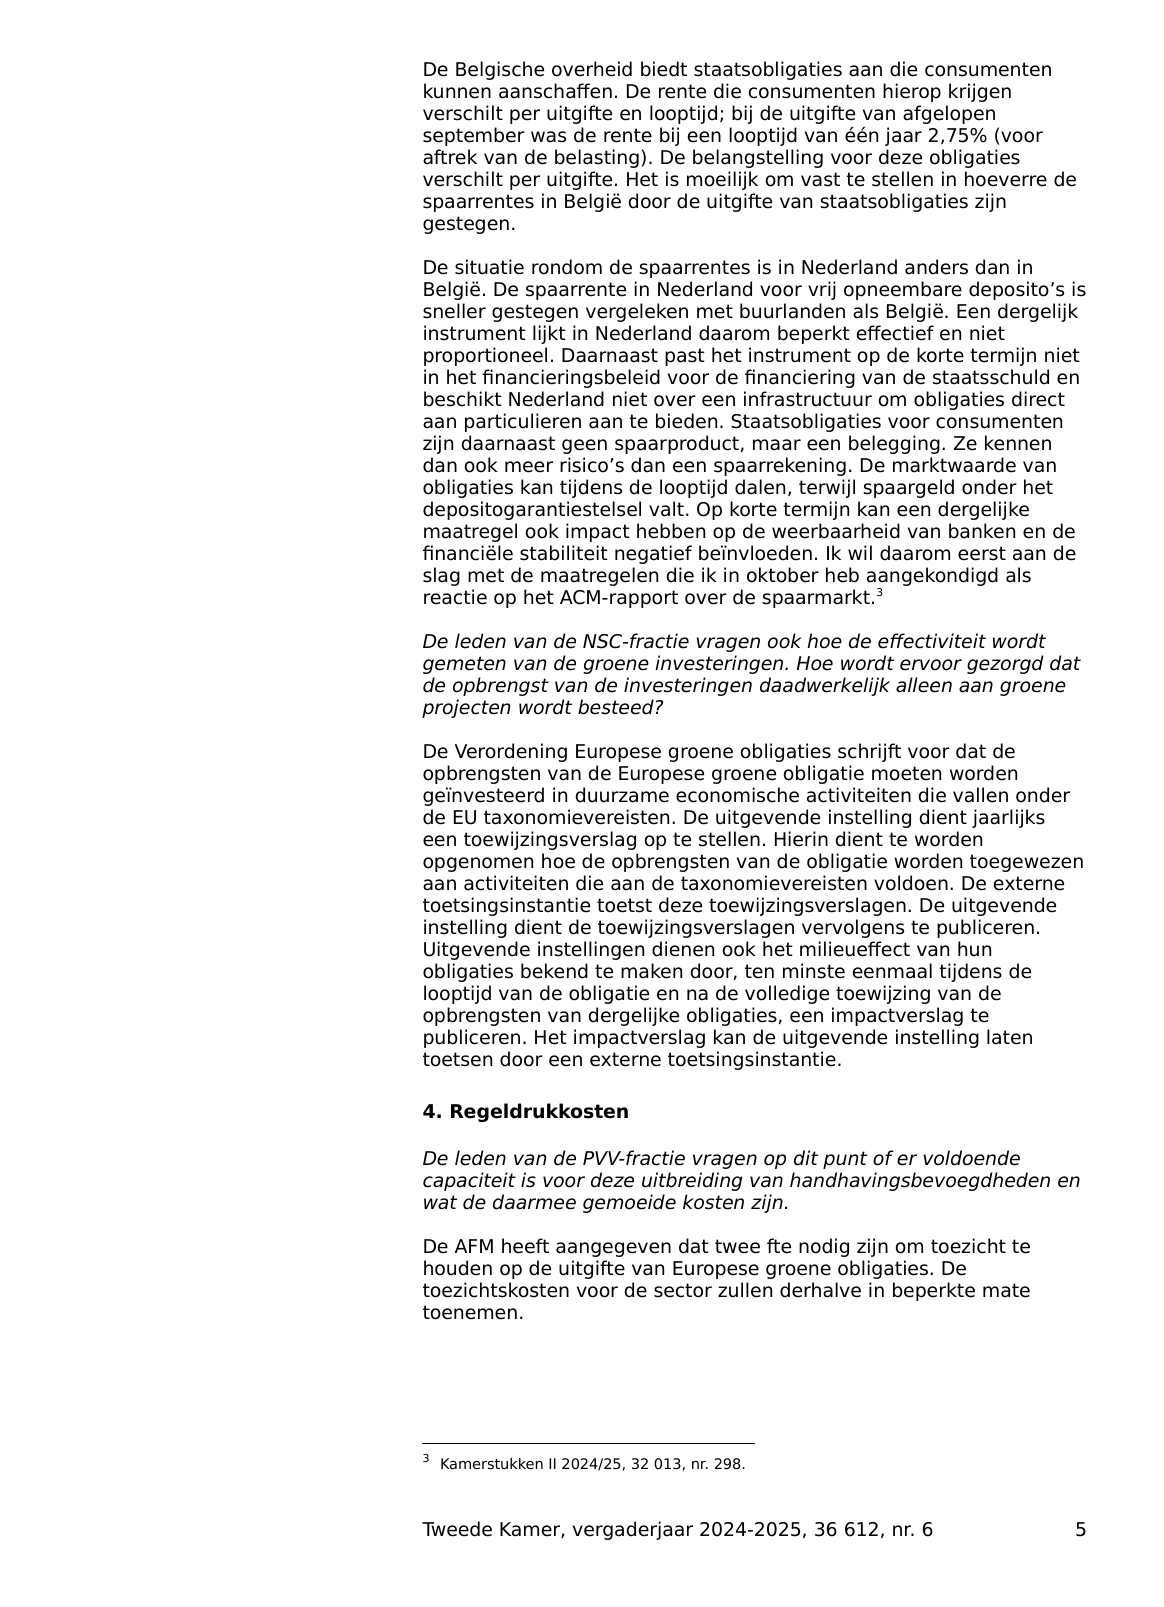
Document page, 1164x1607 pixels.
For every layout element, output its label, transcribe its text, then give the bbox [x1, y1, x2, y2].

text De leden van de PVV-fractie vragen op dit punt of er voldoende capaciteit is voor deze uitbreiding van handhavingsbevoegdheden en wat de daarmee gemoeide kosten zijn. [422, 1148, 1087, 1214]
text De Belgische overheid biedt staatsobligaties aan die consumenten kunnen aanschaffen. De rente die consumenten hierop krijgen verschilt per uitgifte en looptijd; bij de uitgifte van afgelopen september was de rente bij een looptijd van één jaar 2,75% (voor aftrek van de belasting). De belangstelling voor deze obligaties verschilt per uitgifte. Het is moeilijk om vast te stellen in hoeverre de spaarrentes in België door de uitgifte van staatsobligaties zijn gestegen. [422, 59, 1087, 235]
text Kamerstukken II 2024/25, 32 013, nr. 298. [422, 1452, 1087, 1474]
text De situatie rondom de spaarrentes is in Nederland anders dan in België. De spaarrente in Nederland voor vrij opneembare deposito’s is sneller gestegen vergeleken met buurlanden als België. Een dergelijk instrument lijkt in Nederland daarom beperkt effectief en niet proportioneel. Daarnaast past het instrument op de korte termijn niet in het financieringsbeleid voor de financiering van de staatsschuld en beschikt Nederland niet over een infrastructuur om obligaties direct aan particulieren aan te bieden. Staatsobligaties voor consumenten zijn daarnaast geen spaarproduct, maar een belegging. Ze kennen dan ook meer risico’s dan een spaarrekening. De marktwaarde van obligaties kan tijdens de looptijd dalen, terwijl spaargeld onder het depositogarantiestelsel valt. Op korte termijn kan een dergelijke maatregel ook impact hebben op de weerbaarheid van banken en de financiële stabiliteit negatief beïnvloeden. Ik wil daarom eerst aan de slag met de maatregelen die ik in oktober heb aangekondigd als reactie op het ACM-rapport over de spaarmarkt. [422, 257, 1087, 609]
subtitle 4. Regeldrukkosten [422, 1101, 1087, 1123]
text De AFM heeft aangegeven dat twee fte nodig zijn om toezicht te houden op de uitgifte van Europese groene obligaties. De toezichtskosten voor de sector zullen derhalve in beperkte mate toenemen. [422, 1236, 1087, 1324]
text De Verordening Europese groene obligaties schrijft voor dat de opbrengsten van de Europese groene obligatie moeten worden geïnvesteerd in duurzame economische activiteiten die vallen onder de EU taxonomievereisten. De uitgevende instelling dient jaarlijks een toewijzingsverslag op te stellen. Hierin dient te worden opgenomen hoe de opbrengsten van de obligatie worden toegewezen aan activiteiten die aan de taxonomievereisten voldoen. De externe toetsingsinstantie toetst deze toewijzingsverslagen. De uitgevende instelling dient de toewijzingsverslagen vervolgens te publiceren. Uitgevende instellingen dienen ook het milieueffect van hun obligaties bekend te maken door, ten minste eenmaal tijdens de looptijd van de obligatie en na de volledige toewijzing van de opbrengsten van dergelijke obligaties, een impactverslag te publiceren. Het impactverslag kan de uitgevende instelling laten toetsen door een externe toetsingsinstantie. [422, 741, 1087, 1071]
text De leden van de NSC-fractie vragen ook hoe de effectiviteit wordt gemeten van de groene investeringen. Hoe wordt ervoor gezorgd dat de opbrengst van de investeringen daadwerkelijk alleen aan groene projecten wordt besteed? [422, 631, 1087, 719]
